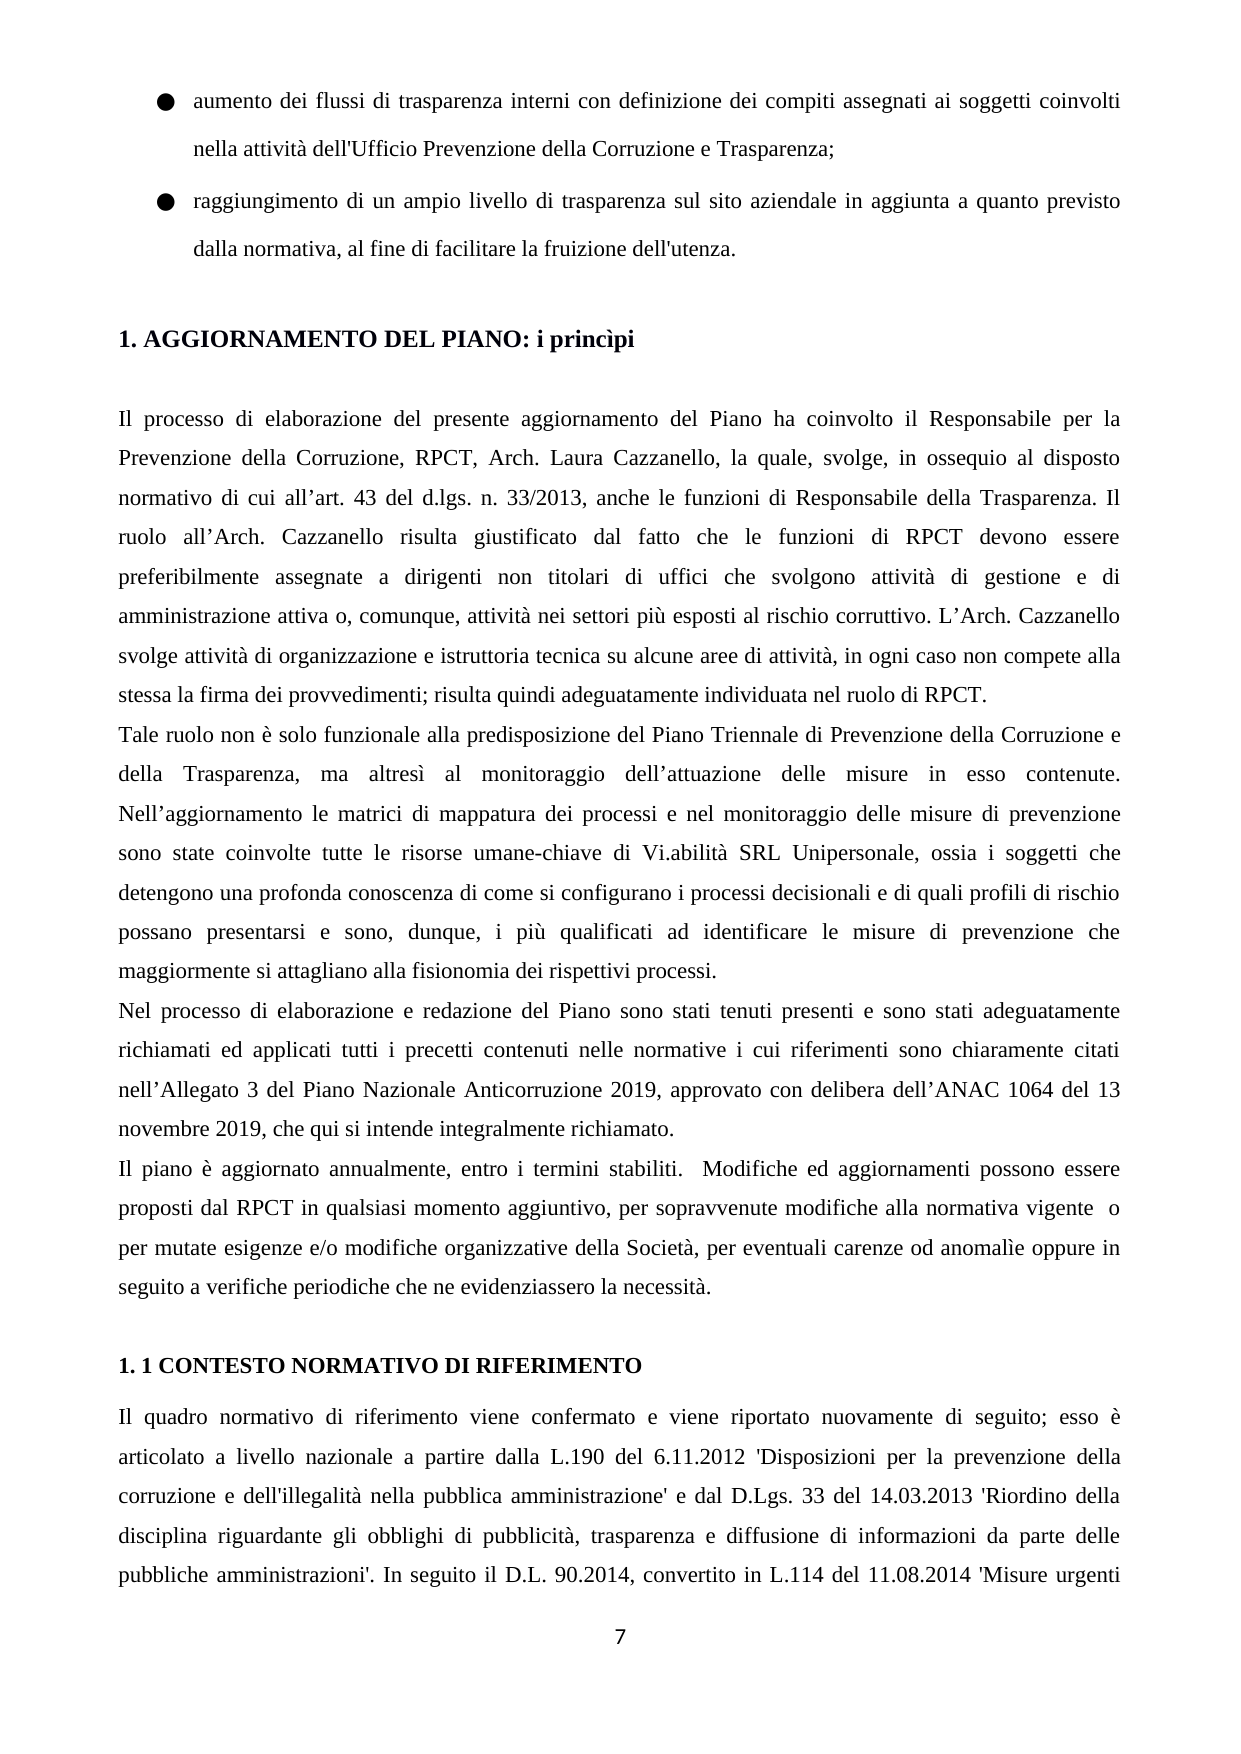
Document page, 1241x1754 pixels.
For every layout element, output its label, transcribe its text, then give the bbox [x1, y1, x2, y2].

text Nel processo di elaborazione e redazione del Piano sono stati tenuti presenti e sono stati adeguatamente richiamati ed applicati tutti i precetti contenuti nelle normative i cui riferimenti sono chiaramente citati nell’Allegato 3 del Piano Nazionale Anticorruzione 2019, approvato con delibera dell’ANAC 1064 del 13 novembre 2019, che qui si intende integralmente richiamato. [118, 997, 1122, 1142]
list aumento dei flussi di trasparenza interni con definizione dei compiti assegnati ai soggetti coinvolti nella attività dell'Ufficio Prevenzione della Corruzione e Trasparenza; [156, 75, 1122, 161]
text Il quadro normativo di riferimento viene confermato e viene riportato nuovamente di seguito; esso è articolato a livello nazionale a partire dalla L.190 del 6.11.2012 'Disposizioni per la prevenzione della corruzione e dell'illegalità nella pubblica amministrazione' e dal D.Lgs. 33 del 14.03.2013 'Riordino della disciplina riguardante gli obblighi di pubblicità, trasparenza e diffusione di informazioni da parte delle pubbliche amministrazioni'. In seguito il D.L. 90.2014, convertito in L.114 del 11.08.2014 'Misure urgenti [118, 1403, 1122, 1588]
subtitle 1. AGGIORNAMENTO DEL PIANO: i princìpi [118, 324, 1122, 353]
text Tale ruolo non è solo funzionale alla predisposizione del Piano Triennale di Prevenzione della Corruzione e della Trasparenza, ma altresì al monitoraggio dell’attuazione delle misure in esso contenute. Nell’aggiornamento le matrici di mappatura dei processi e nel monitoraggio delle misure di prevenzione sono state coinvolte tutte le risorse umane-chiave di Vi.abilità SRL Unipersonale, ossia i soggetti che detengono una profonda conoscenza di come si configurano i processi decisionali e di quali profili di rischio possano presentarsi e sono, dunque, i più qualificati ad identificare le misure di prevenzione che maggiormente si attagliano alla fisionomia dei rispettivi processi. [118, 721, 1122, 984]
list raggiungimento di un ampio livello di trasparenza sul sito aziendale in aggiunta a quanto previsto dalla normativa, al fine di facilitare la fruizione dell'utenza. [156, 174, 1122, 261]
text Il piano è aggiornato annualmente, entro i termini stabiliti. Modifiche ed aggiornamenti possono essere proposti dal RPCT in qualsiasi momento aggiuntivo, per sopravvenute modifiche alla normativa vigente o per mutate esigenze e/o modifiche organizzative della Società, per eventuali carenze od anomalìe oppure in seguito a verifiche periodiche che ne evidenziassero la necessità. [118, 1155, 1122, 1300]
text Il processo di elaborazione del presente aggiornamento del Piano ha coinvolto il Responsabile per la Prevenzione della Corruzione, RPCT, Arch. Laura Cazzanello, la quale, svolge, in ossequio al disposto normativo di cui all’art. 43 del d.lgs. n. 33/2013, anche le funzioni di Responsabile della Trasparenza. Il ruolo all’Arch. Cazzanello risulta giustificato dal fatto che le funzioni di RPCT devono essere preferibilmente assegnate a dirigenti non titolari di uffici che svolgono attività di gestione e di amministrazione attiva o, comunque, attività nei settori più esposti al rischio corruttivo. L’Arch. Cazzanello svolge attività di organizzazione e istruttoria tecnica su alcune aree di attività, in ogni caso non compete alla stessa la firma dei provvedimenti; risulta quindi adeguatamente individuata nel ruolo di RPCT. [118, 405, 1122, 707]
subtitle 1. 1 CONTESTO NORMATIVO DI RIFERIMENTO [118, 1352, 1122, 1379]
